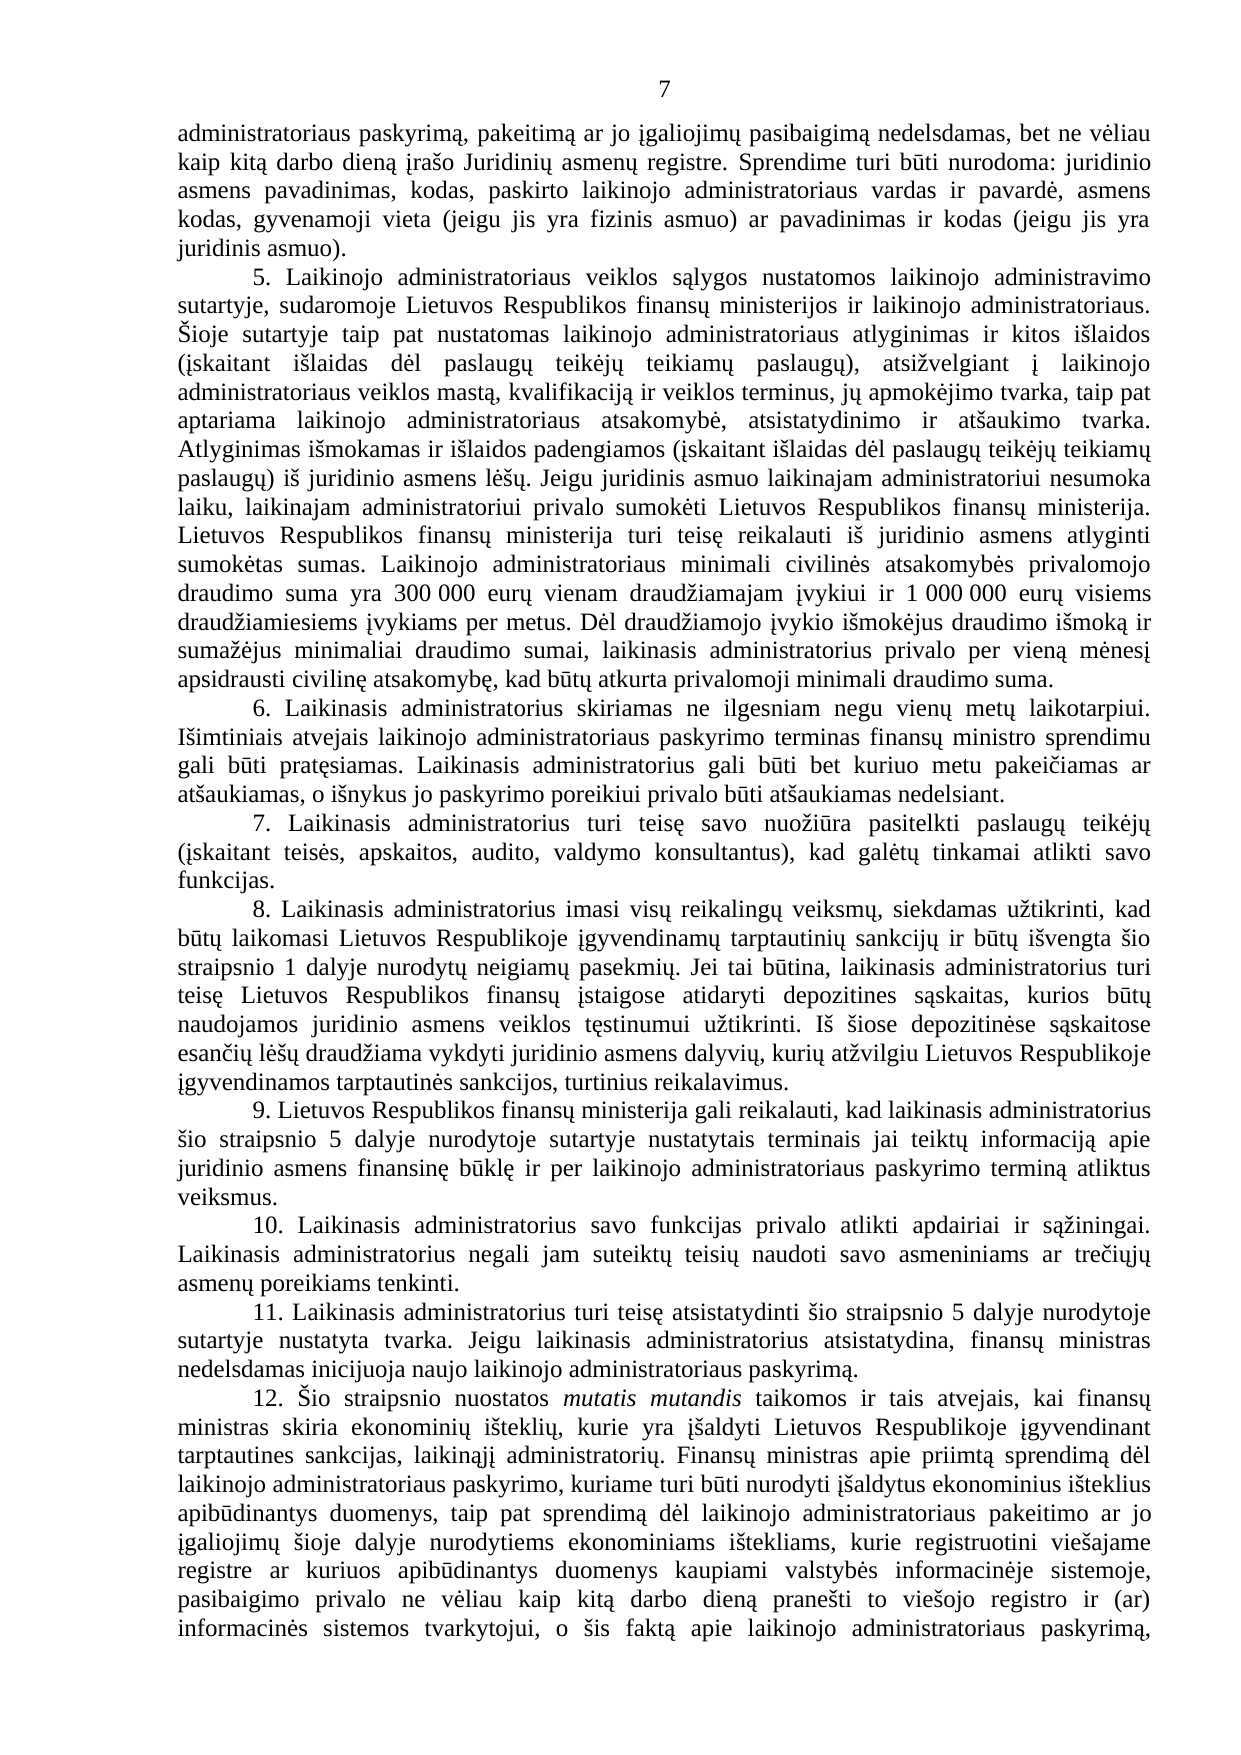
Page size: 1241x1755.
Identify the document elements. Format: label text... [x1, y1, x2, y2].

text 10. Laikinasis administratorius savo funkcijas privalo atlikti apdairiai ir sąžiningai. Laikinasis administratorius negali jam suteiktų teisių naudoti savo asmeniniams ar trečiųjų asmenų poreikiams tenkinti. [177, 1211, 1152, 1297]
text 8. Laikinasis administratorius imasi visų reikalingų veiksmų, siekdamas užtikrinti, kad būtų laikomasi Lietuvos Respublikoje įgyvendinamų tarptautinių sankcijų ir būtų išvengta šio straipsnio 1 dalyje nurodytų neigiamų pasekmių. Jei tai būtina, laikinasis administratorius turi teisę Lietuvos Respublikos finansų įstaigose atidaryti depozitines sąskaitas, kurios būtų naudojamos juridinio asmens veiklos tęstinumui užtikrinti. Iš šiose depozitinėse sąskaitose esančių lėšų draudžiama vykdyti juridinio asmens dalyvių, kurių atžvilgiu Lietuvos Respublikoje įgyvendinamos tarptautinės sankcijos, turtinius reikalavimus. [177, 894, 1152, 1096]
text 6. Laikinasis administratorius skiriamas ne ilgesniam negu vienų metų laikotarpiui. Išimtiniais atvejais laikinojo administratoriaus paskyrimo terminas finansų ministro sprendimu gali būti pratęsiamas. Laikinasis administratorius gali būti bet kuriuo metu pakeičiamas ar atšaukiamas, o išnykus jo paskyrimo poreikiui privalo būti atšaukiamas nedelsiant. [177, 693, 1152, 808]
text 5. Laikinojo administratoriaus veiklos sąlygos nustatomos laikinojo administravimo sutartyje, sudaromoje Lietuvos Respublikos finansų ministerijos ir laikinojo administratoriaus. Šioje sutartyje taip pat nustatomas laikinojo administratoriaus atlyginimas ir kitos išlaidos (įskaitant išlaidas dėl paslaugų teikėjų teikiamų paslaugų), atsižvelgiant į laikinojo administratoriaus veiklos mastą, kvalifikaciją ir veiklos terminus, jų apmokėjimo tvarka, taip pat aptariama laikinojo administratoriaus atsakomybė, atsistatydinimo ir atšaukimo tvarka. Atlyginimas išmokamas ir išlaidos padengiamos (įskaitant išlaidas dėl paslaugų teikėjų teikiamų paslaugų) iš juridinio asmens lėšų. Jeigu juridinis asmuo laikinajam administratoriui nesumoka laiku, laikinajam administratoriui privalo sumokėti Lietuvos Respublikos finansų ministerija. Lietuvos Respublikos finansų ministerija turi teisę reikalauti iš juridinio asmens atlyginti sumokėtas sumas. Laikinojo administratoriaus minimali civilinės atsakomybės privalomojo draudimo suma yra 300 000 eurų vienam draudžiamajam įvykiui ir 1 000 000 eurų visiems draudžiamiesiems įvykiams per metus. Dėl draudžiamojo įvykio išmokėjus draudimo išmoką ir sumažėjus minimaliai draudimo sumai, laikinasis administratorius privalo per vieną mėnesį apsidrausti civilinę atsakomybę, kad būtų atkurta privalomoji minimali draudimo suma. [177, 262, 1152, 693]
text 12. Šio straipsnio nuostatos mutatis mutandis taikomos ir tais atvejais, kai finansų ministras skiria ekonominių išteklių, kurie yra įšaldyti Lietuvos Respublikoje įgyvendinant tarptautines sankcijas, laikinąjį administratorių. Finansų ministras apie priimtą sprendimą dėl laikinojo administratoriaus paskyrimo, kuriame turi būti nurodyti įšaldytus ekonominius išteklius apibūdinantys duomenys, taip pat sprendimą dėl laikinojo administratoriaus pakeitimo ar jo įgaliojimų šioje dalyje nurodytiems ekonominiams ištekliams, kurie registruotini viešajame registre ar kuriuos apibūdinantys duomenys kaupiami valstybės informacinėje sistemoje, pasibaigimo privalo ne vėliau kaip kitą darbo dieną pranešti to viešojo registro ir (ar) informacinės sistemos tvarkytojui, o šis faktą apie laikinojo administratoriaus paskyrimą, [177, 1383, 1152, 1642]
text administratoriaus paskyrimą, pakeitimą ar jo įgaliojimų pasibaigimą nedelsdamas, bet ne vėliau kaip kitą darbo dieną įrašo Juridinių asmenų registre. Sprendime turi būti nurodoma: juridinio asmens pavadinimas, kodas, paskirto laikinojo administratoriaus vardas ir pavardė, asmens kodas, gyvenamoji vieta (jeigu jis yra fizinis asmuo) ar pavadinimas ir kodas (jeigu jis yra juridinis asmuo). [177, 118, 1152, 262]
text 7. Laikinasis administratorius turi teisę savo nuožiūra pasitelkti paslaugų teikėjų (įskaitant teisės, apskaitos, audito, valdymo konsultantus), kad galėtų tinkamai atlikti savo funkcijas. [177, 808, 1152, 894]
text 9. Lietuvos Respublikos finansų ministerija gali reikalauti, kad laikinasis administratorius šio straipsnio 5 dalyje nurodytoje sutartyje nustatytais terminais jai teiktų informaciją apie juridinio asmens finansinę būklę ir per laikinojo administratoriaus paskyrimo terminą atliktus veiksmus. [177, 1096, 1152, 1211]
text 11. Laikinasis administratorius turi teisę atsistatydinti šio straipsnio 5 dalyje nurodytoje sutartyje nustatyta tvarka. Jeigu laikinasis administratorius atsistatydina, finansų ministras nedelsdamas inicijuoja naujo laikinojo administratoriaus paskyrimą. [177, 1297, 1152, 1383]
